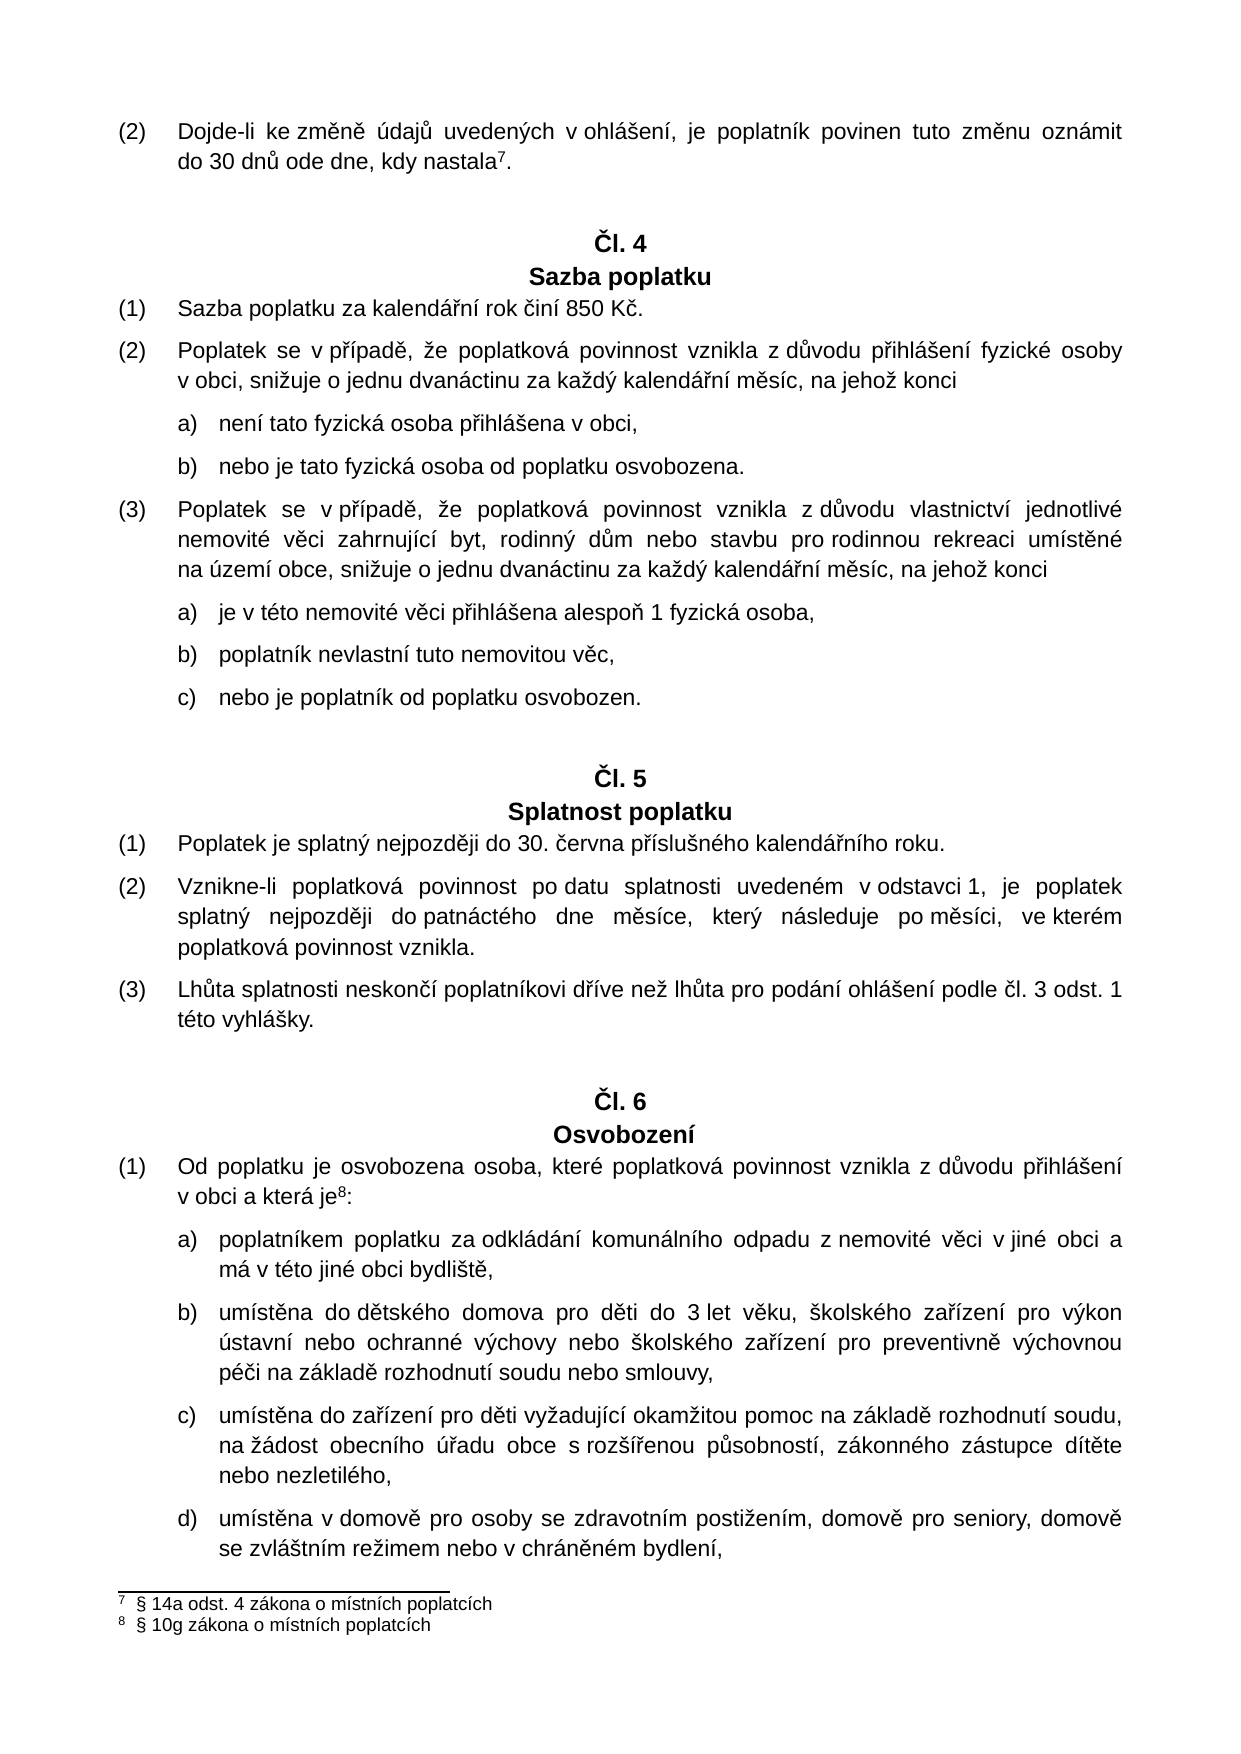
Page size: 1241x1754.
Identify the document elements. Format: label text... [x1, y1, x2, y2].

list Lhůta splatnosti neskončí poplatníkovi dříve než lhůta pro podání ohlášení podle čl. 3 odst. 1 této vyhlášky. [118, 976, 1122, 1033]
list není tato fyzická osoba přihlášena v obci, [177, 410, 1122, 437]
subtitle Čl. 4 Sazba poplatku [118, 228, 1122, 290]
list Poplatek se v případě, že poplatková povinnost vznikla z důvodu přihlášení fyzické osoby v obci, snižuje o jednu dvanáctinu za každý kalendářní měsíc, na jehož konci [118, 337, 1122, 394]
list poplatníkem poplatku za odkládání komunálního odpadu z nemovité věci v jiné obci a má v této jiné obci bydliště, [177, 1226, 1122, 1282]
list § 10g zákona o místních poplatcích [118, 1614, 1122, 1635]
list Vznikne-li poplatková povinnost po datu splatnosti uvedeném v odstavci 1, je poplatek splatný nejpozději do patnáctého dne měsíce, který následuje po měsíci, ve kterém poplatková povinnost vznikla. [118, 873, 1122, 960]
list umístěna v domově pro osoby se zdravotním postižením, domově pro seniory, domově se zvláštním režimem nebo v chráněném bydlení, [177, 1505, 1122, 1561]
list umístěna do zařízení pro děti vyžadující okamžitou pomoc na základě rozhodnutí soudu, na žádost obecního úřadu obce s rozšířenou působností, zákonného zástupce dítěte nebo nezletilého, [177, 1402, 1122, 1488]
list nebo je poplatník od poplatku osvobozen. [177, 684, 1122, 711]
list je v této nemovité věci přihlášena alespoň 1 fyzická osoba, [177, 599, 1122, 625]
list Poplatek je splatný nejpozději do 30. června příslušného kalendářního roku. [118, 830, 1122, 857]
list § 14a odst. 4 zákona o místních poplatcích [118, 1592, 1122, 1614]
list Sazba poplatku za kalendářní rok činí 850 Kč. [118, 294, 1122, 321]
list poplatník nevlastní tuto nemovitou věc, [177, 641, 1122, 668]
list umístěna do dětského domova pro děti do 3 let věku, školského zařízení pro výkon ústavní nebo ochranné výchovy nebo školského zařízení pro preventivně výchovnou péči na základě rozhodnutí soudu nebo smlouvy, [177, 1298, 1122, 1385]
list Dojde-li ke změně údajů uvedených v ohlášení, je poplatník povinen tuto změnu oznámit do 30 dnů ode dne, kdy nastala. [118, 118, 1122, 175]
list Poplatek se v případě, že poplatková povinnost vznikla z důvodu vlastnictví jednotlivé nemovité věci zahrnující byt, rodinný dům nebo stavbu pro rodinnou rekreaci umístěné na území obce, snižuje o jednu dvanáctinu za každý kalendářní měsíc, na jehož konci [118, 496, 1122, 582]
list nebo je tato fyzická osoba od poplatku osvobozena. [177, 453, 1122, 479]
subtitle Čl. 6 Osvobození [118, 1087, 1122, 1148]
subtitle Čl. 5 Splatnost poplatku [118, 764, 1122, 826]
list Od poplatku je osvobozena osoba, které poplatková povinnost vznikla z důvodu přihlášení v obci a která je: [118, 1153, 1122, 1209]
